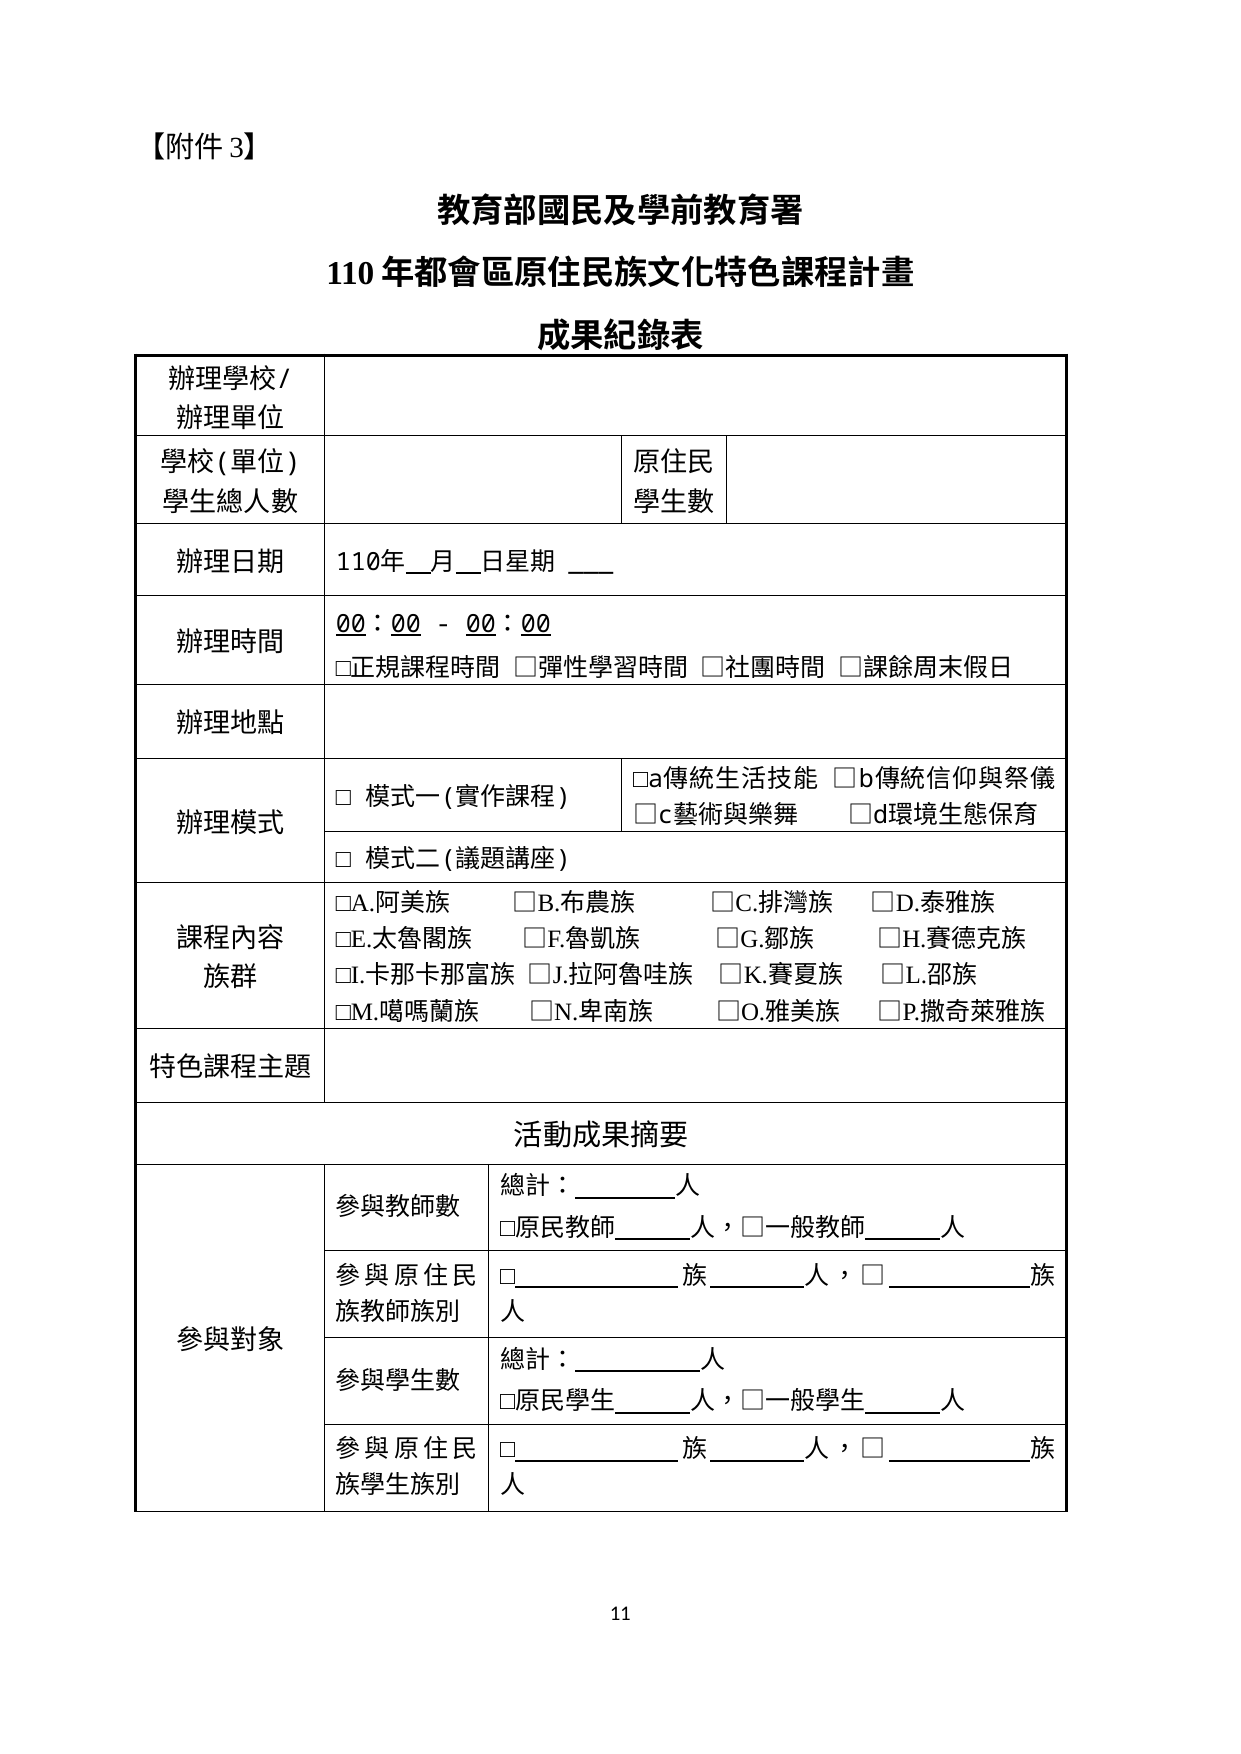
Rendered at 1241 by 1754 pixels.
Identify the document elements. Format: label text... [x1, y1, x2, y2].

table_cell 總計： 人 □原民教師 人，□一般教師 人 [489, 1165, 1065, 1250]
table_cell □A.阿美族 □B.布農族 □C.排灣族 □D.泰雅族 □E.太魯閣族 □F.魯凱族 □G.鄒族 □H.賽德克族 □I.卡那卡那富族 □J.拉阿魯哇族 □K.賽夏族 □L.邵族 □M.噶嗎蘭族 □N.卑南族 □O.雅美族 □P.撒奇萊雅族 [325, 883, 1065, 1027]
table_cell □ 模式一(實作課程) [325, 759, 621, 831]
table_cell 參與教師數 [325, 1165, 488, 1250]
table_cell 參與原住民族教師族別 [325, 1251, 488, 1337]
table_cell □ 模式二(議題講座) [325, 832, 1065, 882]
table_cell 原住民 學生數 [622, 436, 726, 523]
text 教育部國民及學前教育署 [136, 166, 1104, 228]
table_header [325, 357, 1065, 435]
table_cell [727, 436, 1065, 523]
table_cell 辦理模式 [137, 759, 324, 882]
table_header 辦理學校/ 辦理單位 [137, 357, 324, 435]
table_cell 參與對象 [137, 1165, 324, 1511]
table_cell 參與原住民族學生族別 [325, 1425, 488, 1511]
table_cell □a傳統生活技能 □b傳統信仰與祭儀 □c藝術與樂舞 □d環境生態保育 [622, 759, 1065, 831]
table_cell 總計： 人 □原民學生 人，□一般學生 人 [489, 1338, 1065, 1424]
table_cell 課程內容 族群 [137, 883, 324, 1027]
table_cell 110年 月 日星期 ___ [325, 524, 1065, 595]
text 110年都會區原住民族文化特色課程計畫 [136, 228, 1104, 291]
table_cell 參與學生數 [325, 1338, 488, 1424]
table_cell 辦理日期 [137, 524, 324, 595]
table_cell 00：00 - 00：00 □正規課程時間 □彈性學習時間 □社團時間 □課餘周末假日 [325, 596, 1065, 683]
table_cell □ 族 人，□ 族 人 [489, 1251, 1065, 1337]
table_cell [325, 685, 1065, 758]
table_cell 辦理時間 [137, 596, 324, 683]
text 【附件3】 [136, 103, 1104, 166]
table_cell 活動成果摘要 [137, 1103, 1065, 1164]
table_cell 學校(單位)學生總人數 [137, 436, 324, 523]
table_cell 辦理地點 [137, 685, 324, 758]
text 成果紀錄表 [136, 291, 1104, 353]
table_cell 特色課程主題 [137, 1029, 324, 1101]
table_cell □ 族 人，□ 族 人 [489, 1425, 1065, 1511]
table_cell [325, 1029, 1065, 1101]
table_cell [325, 436, 621, 523]
